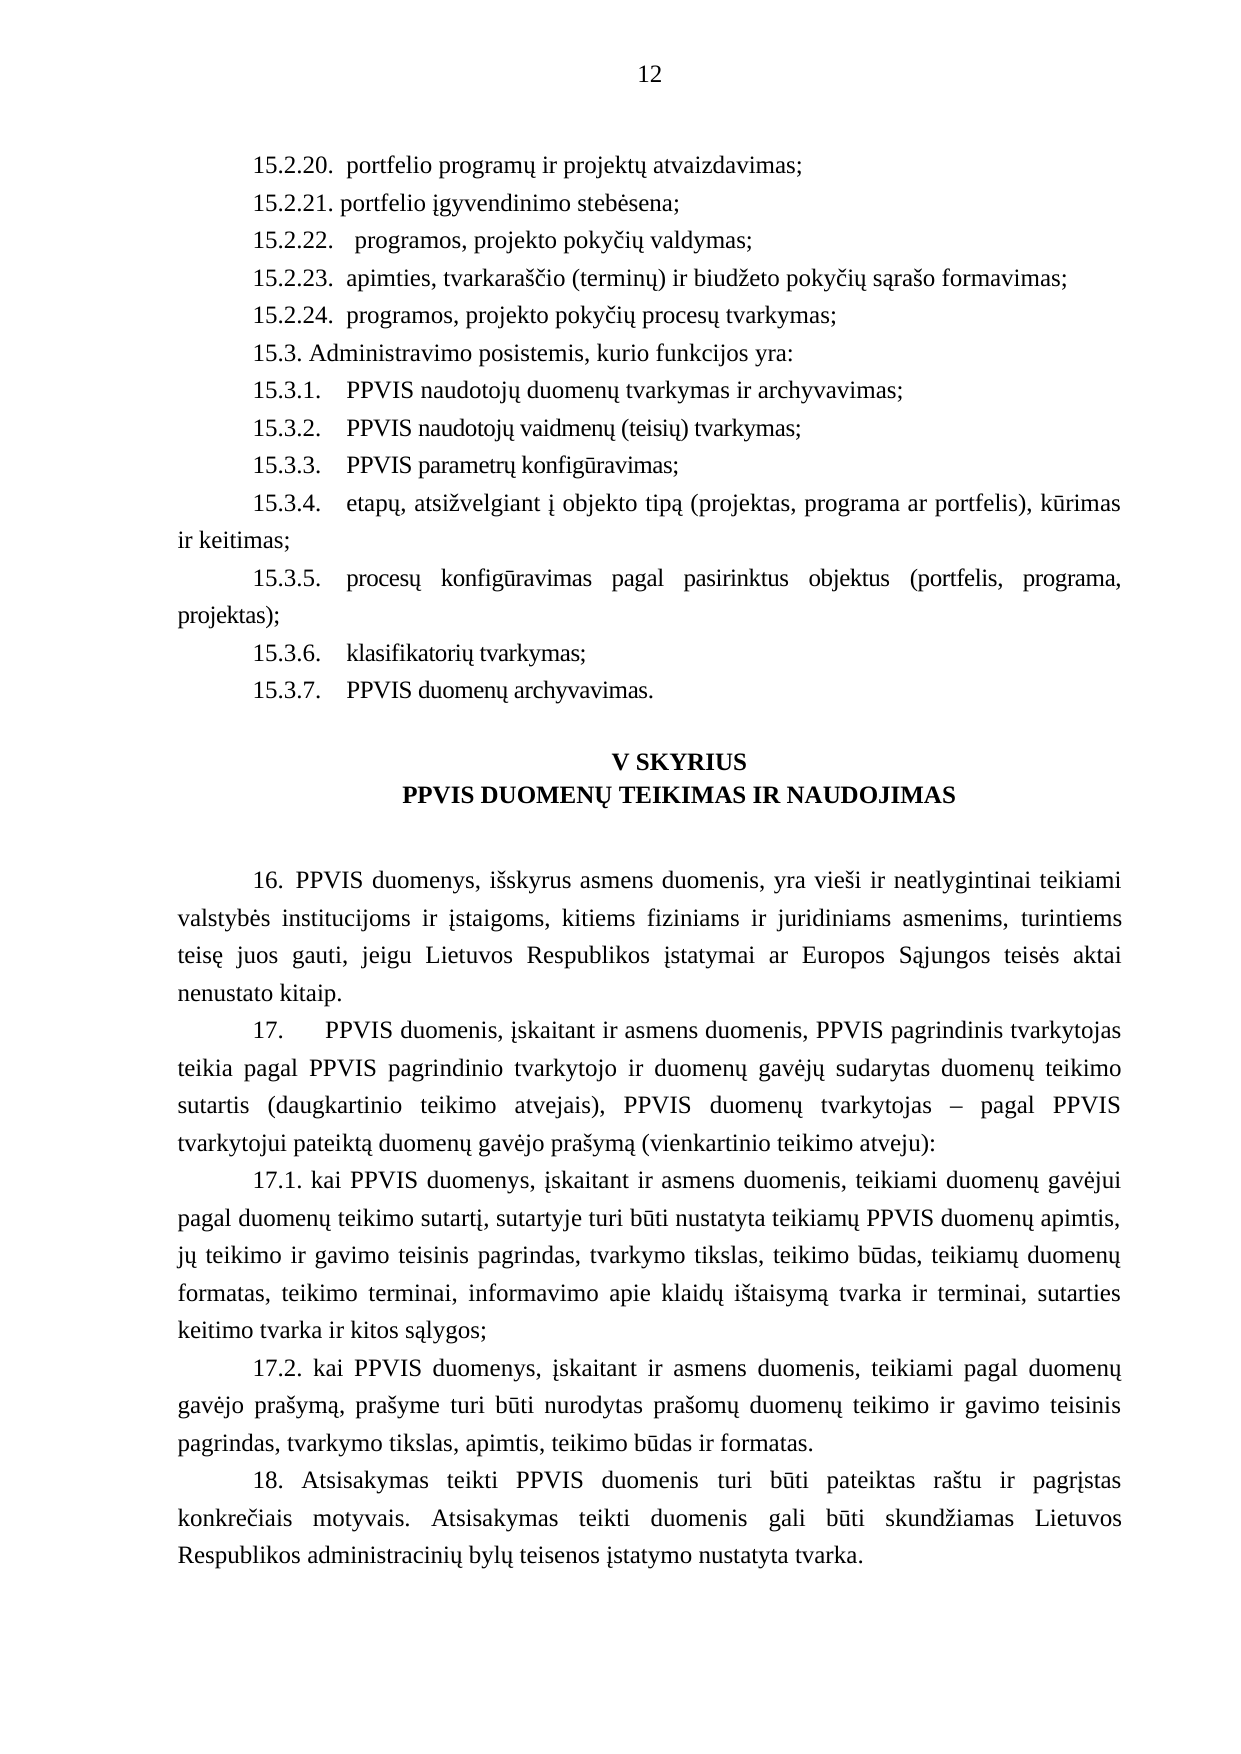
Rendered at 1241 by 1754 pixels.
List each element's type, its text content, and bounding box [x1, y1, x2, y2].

text 15.3.2. PPVIS naudotojų vaidmenų (teisių) tvarkymas; [177, 404, 1122, 442]
text 15.3.3. PPVIS parametrų konfigūravimas; [177, 442, 1122, 479]
text 17.2. kai PPVIS duomenys, įskaitant ir asmens duomenis, teikiami pagal duomenų gavėjo prašymą, prašyme turi būti nurodytas prašomų duomenų teikimo ir gavimo teisinis pagrindas, tvarkymo tikslas, apimtis, teikimo būdas ir formatas. [177, 1344, 1122, 1456]
text 15.2.21. portfelio įgyvendinimo stebėsena; [177, 179, 1122, 217]
text 15.2.24. programos, projekto pokyčių procesų tvarkymas; [177, 292, 1122, 329]
text 15.2.22. programos, projekto pokyčių valdymas; [177, 217, 1122, 254]
text 15.3.5. procesų konfigūravimas pagal pasirinktus objektus (portfelis, programa, projektas); [177, 554, 1122, 629]
text 17. PPVIS duomenis, įskaitant ir asmens duomenis, PPVIS pagrindinis tvarkytojas teikia pagal PPVIS pagrindinio tvarkytojo ir duomenų gavėjų sudarytas duomenų teikimo sutartis (daugkartinio teikimo atvejais), PPVIS duomenų tvarkytojas – pagal PPVIS tvarkytojui pateiktą duomenų gavėjo prašymą (vienkartinio teikimo atveju): [177, 1006, 1122, 1156]
text 18. Atsisakymas teikti PPVIS duomenis turi būti pateiktas raštu ir pagrįstas konkrečiais motyvais. Atsisakymas teikti duomenis gali būti skundžiamas Lietuvos Respublikos administracinių bylų teisenos įstatymo nustatyta tvarka. [177, 1456, 1122, 1569]
text 15.3.1. PPVIS naudotojų duomenų tvarkymas ir archyvavimas; [177, 367, 1122, 404]
text 15.3.7. PPVIS duomenų archyvavimas. [177, 667, 1122, 704]
text 15.2.23. apimties, tvarkaraščio (terminų) ir biudžeto pokyčių sąrašo formavimas; [177, 254, 1122, 292]
text 17.1. kai PPVIS duomenys, įskaitant ir asmens duomenis, teikiami duomenų gavėjui pagal duomenų teikimo sutartį, sutartyje turi būti nustatyta teikiamų PPVIS duomenų apimtis, jų teikimo ir gavimo teisinis pagrindas, tvarkymo tikslas, teikimo būdas, teikiamų duomenų formatas, teikimo terminai, informavimo apie klaidų ištaisymą tvarka ir terminai, sutarties keitimo tvarka ir kitos sąlygos; [177, 1156, 1122, 1344]
text 15.2.20. portfelio programų ir projektų atvaizdavimas; [177, 142, 1122, 179]
text 15.3.4. etapų, atsižvelgiant į objekto tipą (projektas, programa ar portfelis), kūrimas ir keitimas; [177, 479, 1122, 554]
text PPVIS DUOMENŲ TEIKIMAS IR NAUDOJIMAS [177, 780, 1122, 809]
text V SKYRIUS [177, 747, 1122, 776]
text 15.3. Administravimo posistemis, kurio funkcijos yra: [177, 329, 1122, 367]
text 16. PPVIS duomenys, išskyrus asmens duomenis, yra vieši ir neatlygintinai teikiami valstybės institucijoms ir įstaigoms, kitiems fiziniams ir juridiniams asmenims, turintiems teisę juos gauti, jeigu Lietuvos Respublikos įstatymai ar Europos Sąjungos teisės aktai nenustato kitaip. [177, 856, 1122, 1006]
text 15.3.6. klasifikatorių tvarkymas; [177, 629, 1122, 667]
